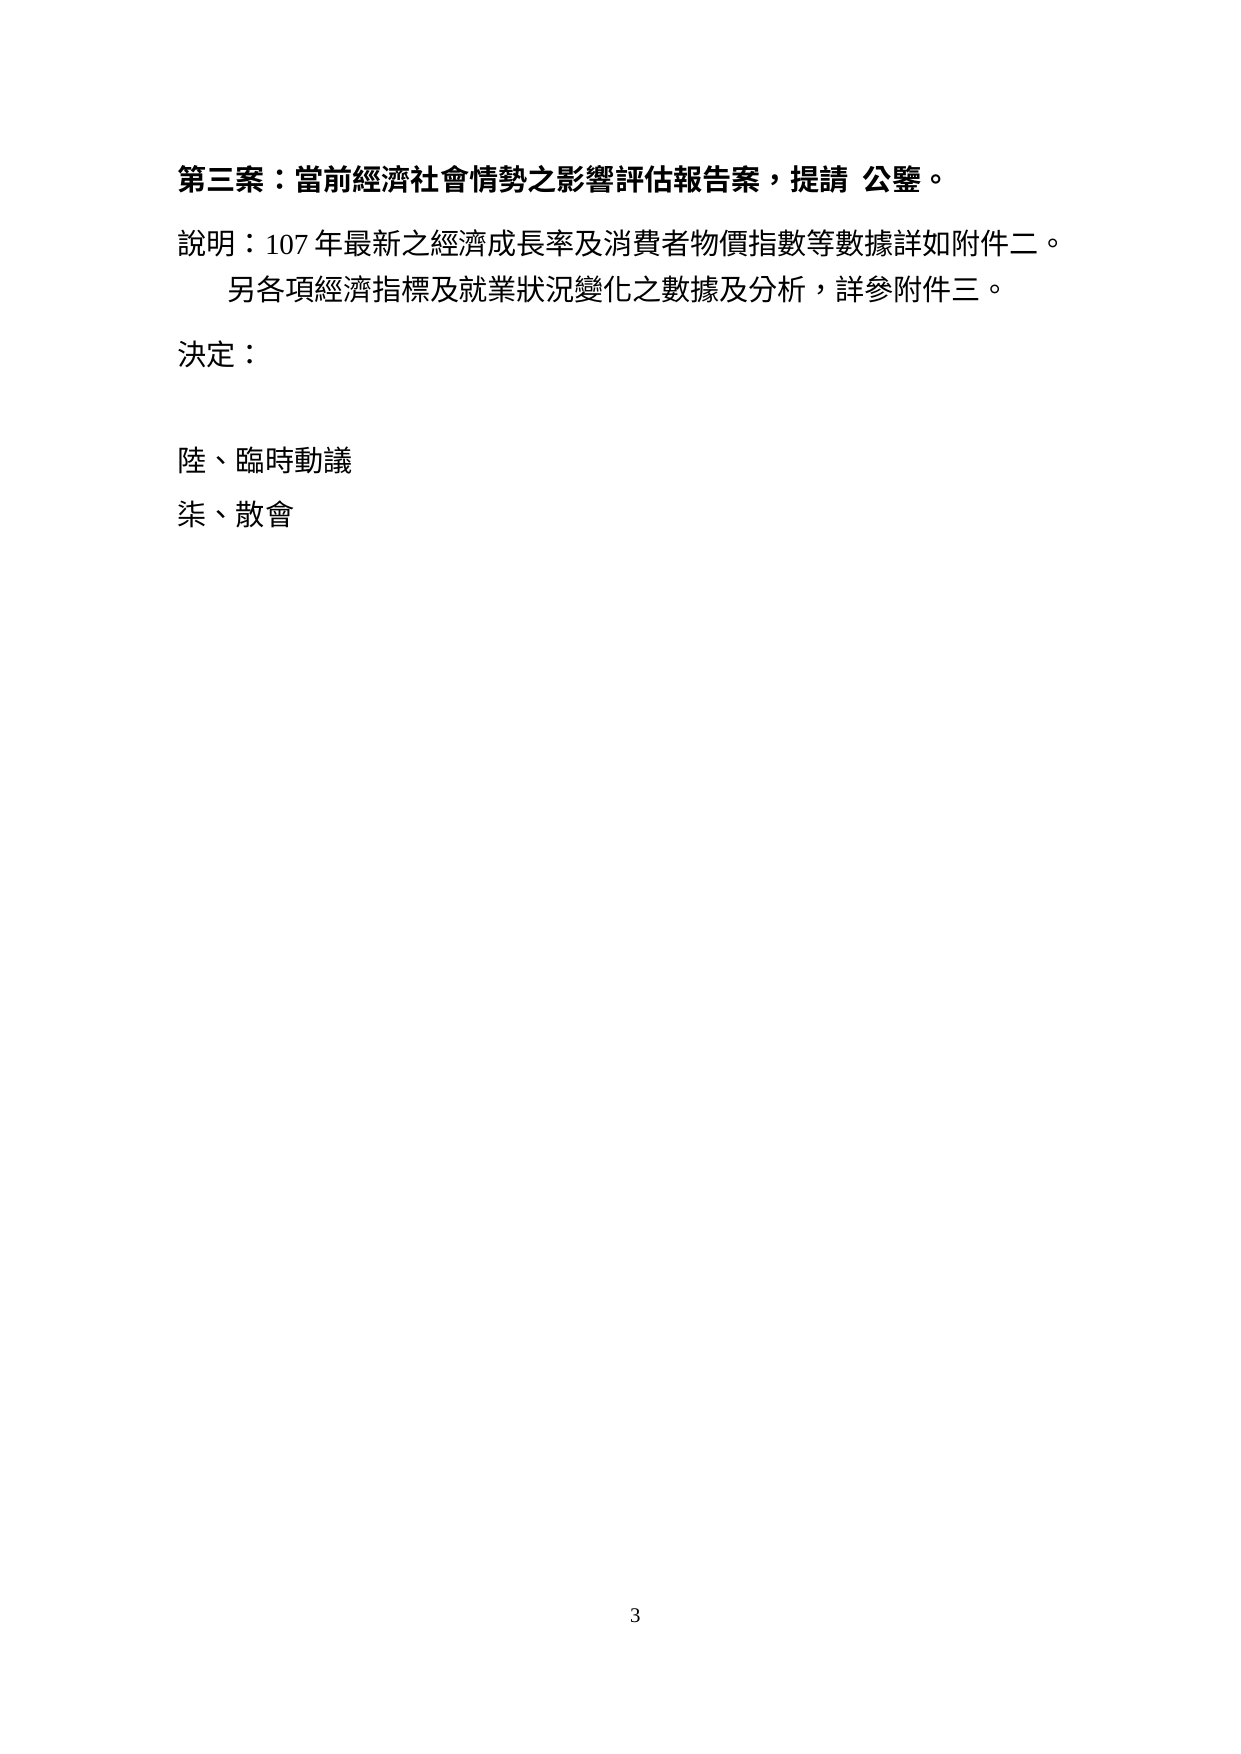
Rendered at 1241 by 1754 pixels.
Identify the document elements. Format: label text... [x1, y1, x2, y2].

text 陸、臨時動議 [177, 428, 1092, 482]
text 柒、散會 [177, 482, 1092, 537]
text 另各項經濟指標及就業狀況變化之數據及分析，詳參附件三。 [177, 264, 1092, 309]
text 決定： [177, 328, 1092, 374]
text 第三案：當前經濟社會情勢之影響評估報告案，提請 公鑒。 [177, 153, 1092, 199]
text 說明：107年最新之經濟成長率及消費者物價指數等數據詳如附件二。 [177, 218, 1092, 264]
